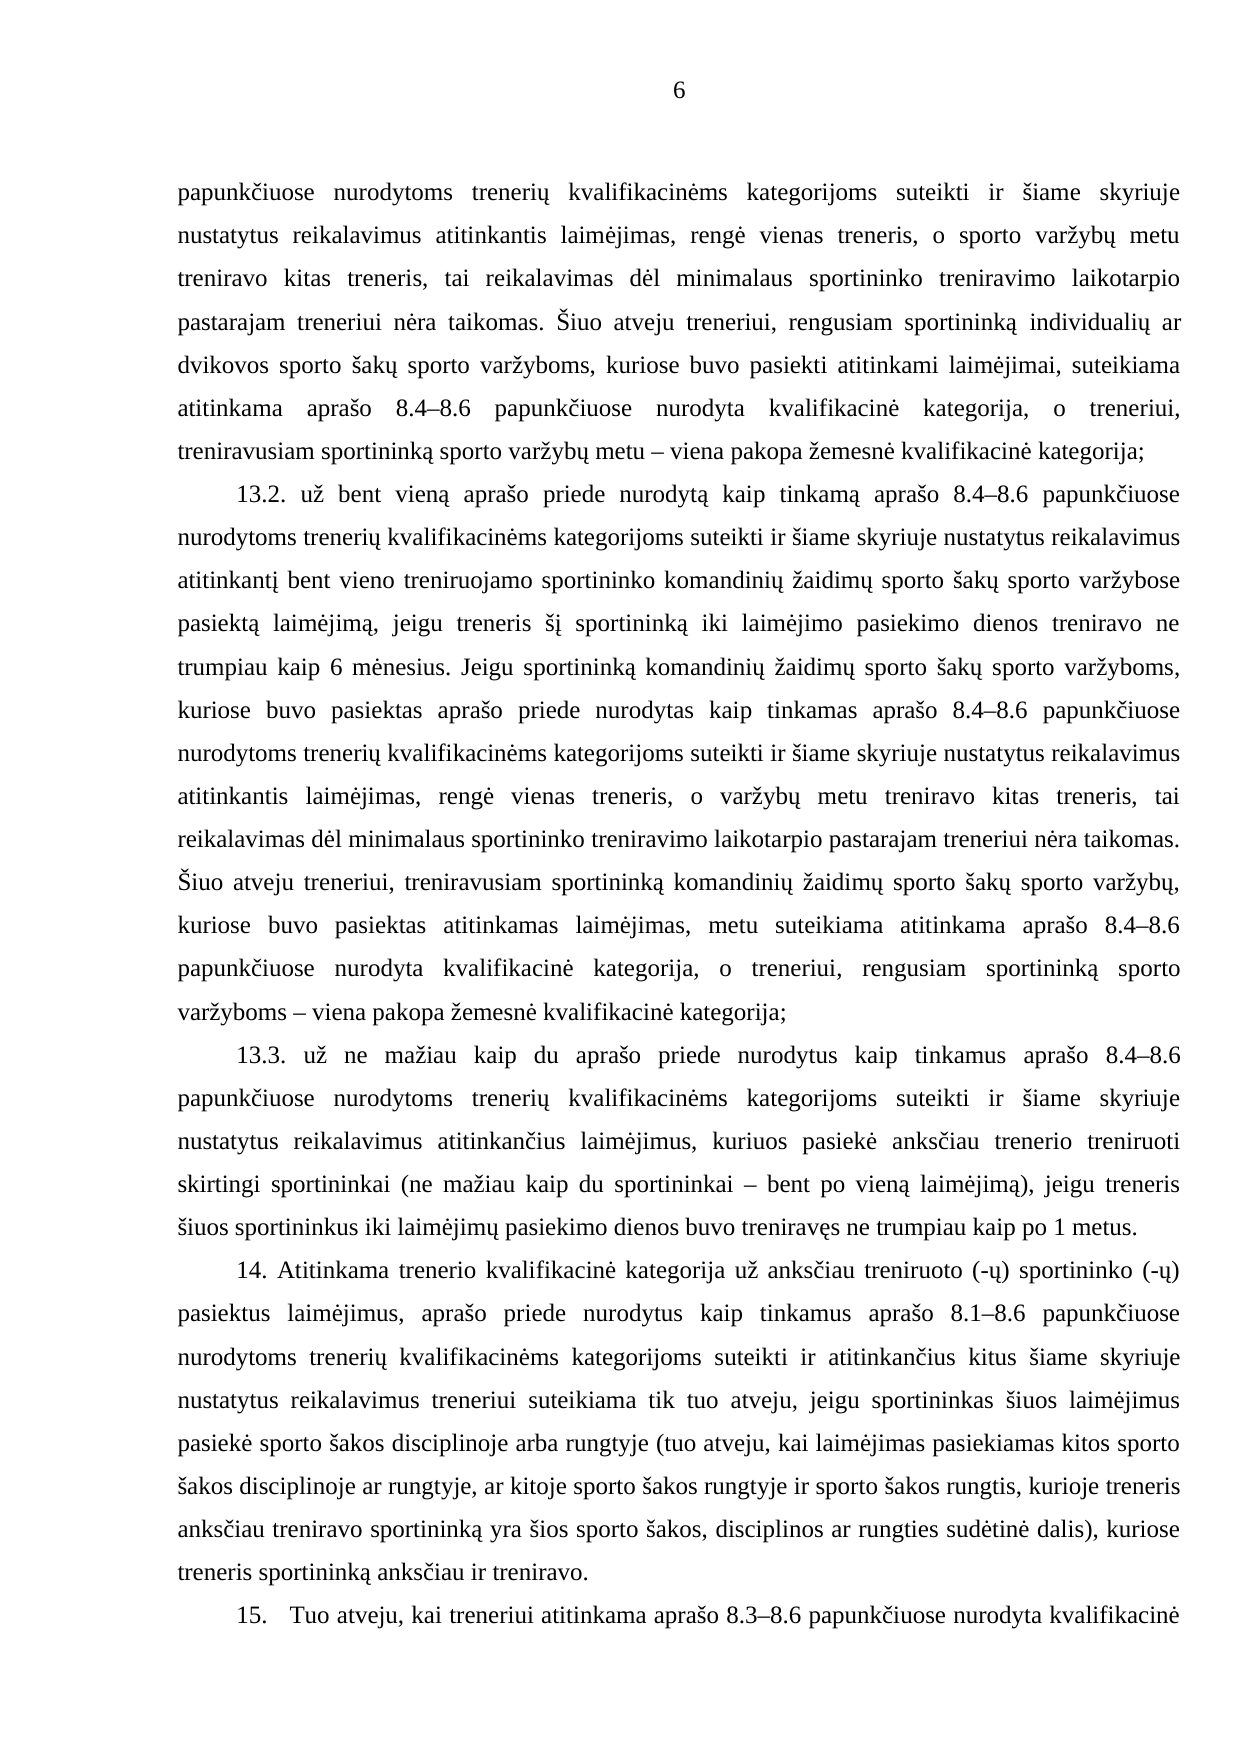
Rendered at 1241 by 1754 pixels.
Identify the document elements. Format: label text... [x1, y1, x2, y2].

text 15. Tuo atveju, kai treneriui atitinkama aprašo 8.3–8.6 papunkčiuose nurodyta kvalifikacinė [177, 1600, 1181, 1629]
text 13.3. už ne mažiau kaip du aprašo priede nurodytus kaip tinkamus aprašo 8.4–8.6 papunkčiuose nurodytoms trenerių kvalifikacinėms kategorijoms suteikti ir šiame skyriuje nustatytus reikalavimus atitinkančius laimėjimus, kuriuos pasiekė anksčiau trenerio treniruoti skirtingi sportininkai (ne mažiau kaip du sportininkai – bent po vieną laimėjimą), jeigu treneris šiuos sportininkus iki laimėjimų pasiekimo dienos buvo treniravęs ne trumpiau kaip po 1 metus. [177, 1040, 1181, 1241]
text papunkčiuose nurodytoms trenerių kvalifikacinėms kategorijoms suteikti ir šiame skyriuje nustatytus reikalavimus atitinkantis laimėjimas, rengė vienas treneris, o sporto varžybų metu treniravo kitas treneris, tai reikalavimas dėl minimalaus sportininko treniravimo laikotarpio pastarajam treneriui nėra taikomas. Šiuo atveju treneriui, rengusiam sportininką individualių ar dvikovos sporto šakų sporto varžyboms, kuriose buvo pasiekti atitinkami laimėjimai, suteikiama atitinkama aprašo 8.4–8.6 papunkčiuose nurodyta kvalifikacinė kategorija, o treneriui, treniravusiam sportininką sporto varžybų metu – viena pakopa žemesnė kvalifikacinė kategorija; [177, 177, 1181, 465]
text 14. Atitinkama trenerio kvalifikacinė kategorija už anksčiau treniruoto (-ų) sportininko (-ų) pasiektus laimėjimus, aprašo priede nurodytus kaip tinkamus aprašo 8.1–8.6 papunkčiuose nurodytoms trenerių kvalifikacinėms kategorijoms suteikti ir atitinkančius kitus šiame skyriuje nustatytus reikalavimus treneriui suteikiama tik tuo atveju, jeigu sportininkas šiuos laimėjimus pasiekė sporto šakos disciplinoje arba rungtyje (tuo atveju, kai laimėjimas pasiekiamas kitos sporto šakos disciplinoje ar rungtyje, ar kitoje sporto šakos rungtyje ir sporto šakos rungtis, kurioje treneris anksčiau treniravo sportininką yra šios sporto šakos, disciplinos ar rungties sudėtinė dalis), kuriose treneris sportininką anksčiau ir treniravo. [177, 1255, 1181, 1586]
text 13.2. už bent vieną aprašo priede nurodytą kaip tinkamą aprašo 8.4–8.6 papunkčiuose nurodytoms trenerių kvalifikacinėms kategorijoms suteikti ir šiame skyriuje nustatytus reikalavimus atitinkantį bent vieno treniruojamo sportininko komandinių žaidimų sporto šakų sporto varžybose pasiektą laimėjimą, jeigu treneris šį sportininką iki laimėjimo pasiekimo dienos treniravo ne trumpiau kaip 6 mėnesius. Jeigu sportininką komandinių žaidimų sporto šakų sporto varžyboms, kuriose buvo pasiektas aprašo priede nurodytas kaip tinkamas aprašo 8.4–8.6 papunkčiuose nurodytoms trenerių kvalifikacinėms kategorijoms suteikti ir šiame skyriuje nustatytus reikalavimus atitinkantis laimėjimas, rengė vienas treneris, o varžybų metu treniravo kitas treneris, tai reikalavimas dėl minimalaus sportininko treniravimo laikotarpio pastarajam treneriui nėra taikomas. Šiuo atveju treneriui, treniravusiam sportininką komandinių žaidimų sporto šakų sporto varžybų, kuriose buvo pasiektas atitinkamas laimėjimas, metu suteikiama atitinkama aprašo 8.4–8.6 papunkčiuose nurodyta kvalifikacinė kategorija, o treneriui, rengusiam sportininką sporto varžyboms – viena pakopa žemesnė kvalifikacinė kategorija; [177, 479, 1181, 1025]
